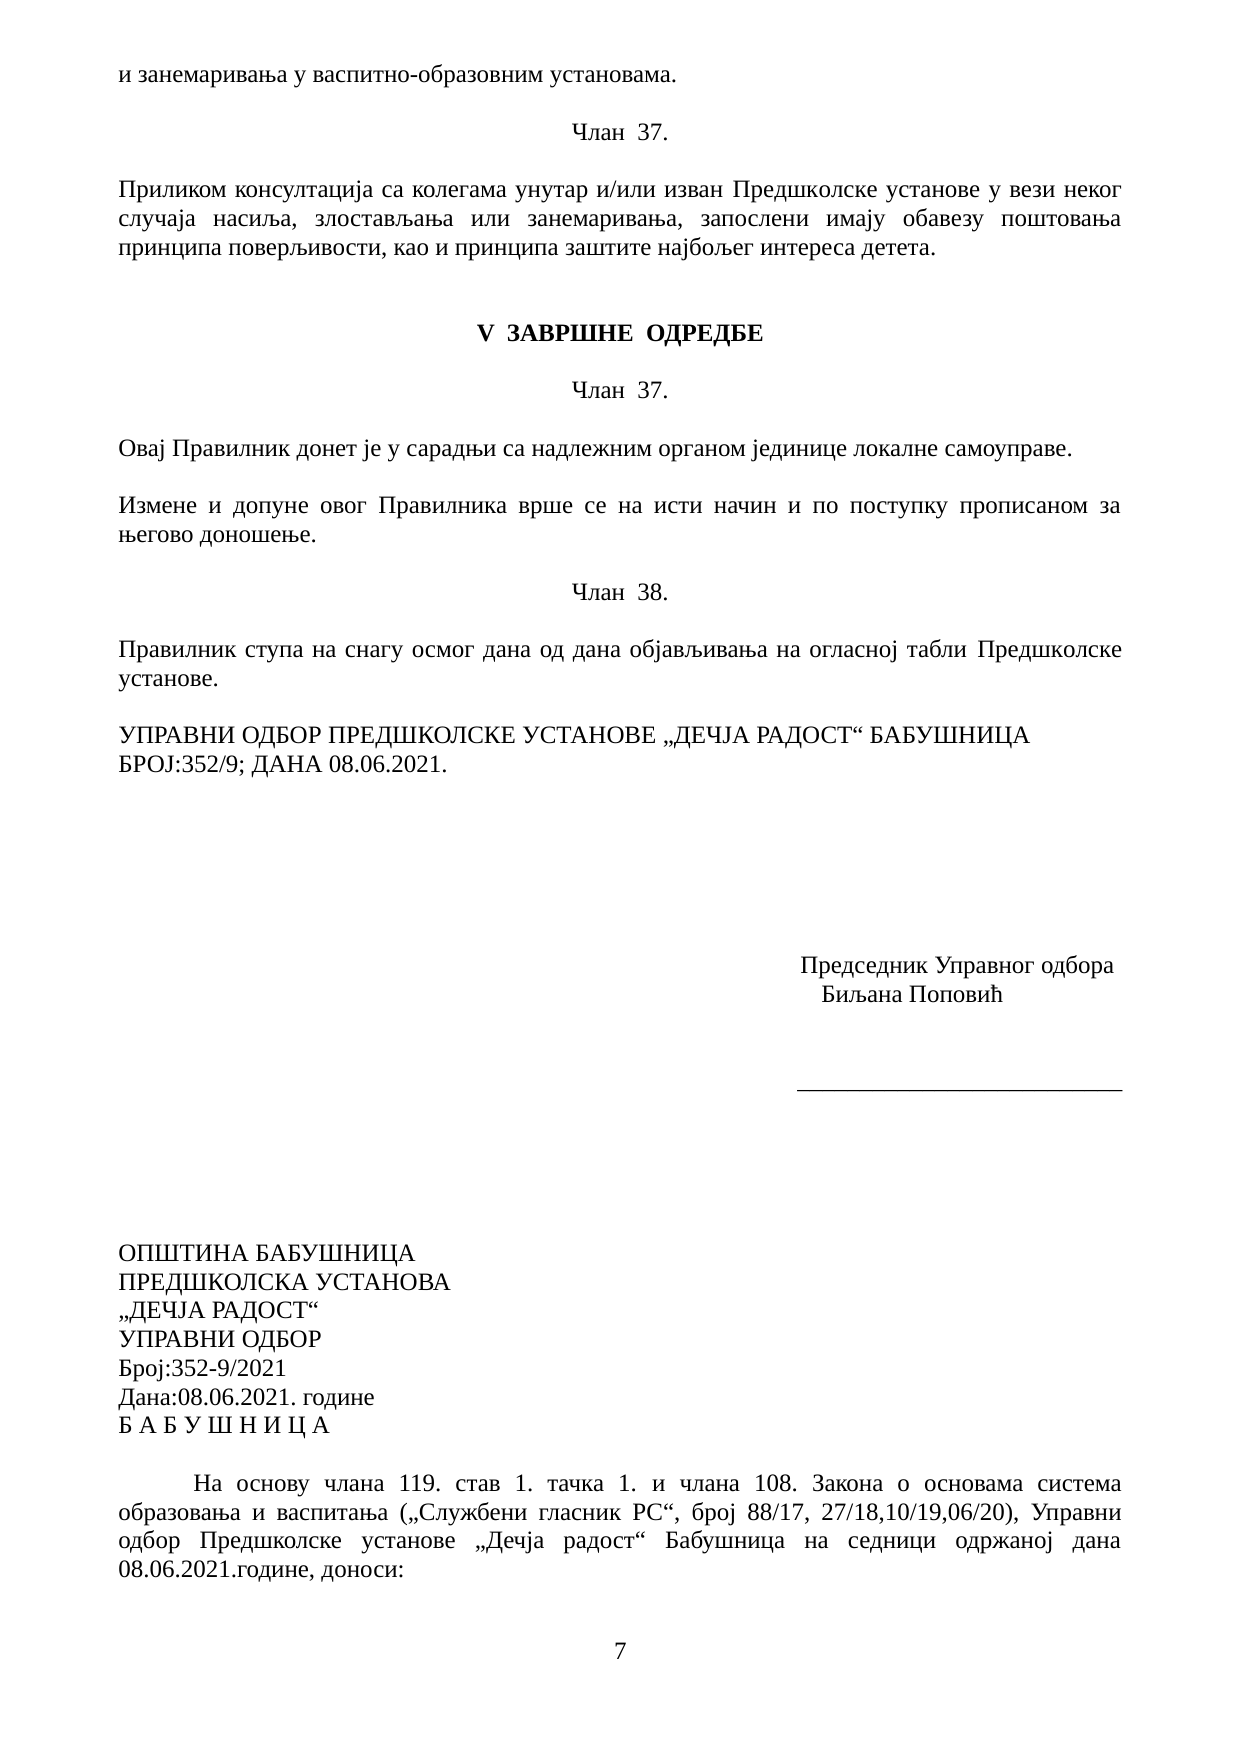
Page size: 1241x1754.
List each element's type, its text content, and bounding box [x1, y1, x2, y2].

text УПРАВНИ ОДБОР ПРЕДШКОЛСКЕ УСТАНОВЕ „ДЕЧЈА РАДОСТ“ БАБУШНИЦА БРОЈ:352/9; ДАНА 08.06.2021. [118, 720, 1122, 922]
text ОПШТИНА БАБУШНИЦА ПРЕДШКОЛСКА УСТАНОВА „ДЕЧЈА РАДОСТ“ УПРАВНИ ОДБОР Број:352-9/2021 Дана:08.06.2021. године Б А Б У Ш Н И Ц А [118, 1238, 1122, 1439]
text Члан 37. [118, 375, 1122, 404]
text Биљана Поповић [118, 979, 1122, 1008]
text __________________________ [118, 1065, 1122, 1094]
text V ЗАВРШНЕ ОДРЕДБЕ [118, 318, 1122, 347]
text Овај Правилник донет је у сарадњи са надлежним органом јединице локалне самоуправе. [118, 433, 1122, 462]
text Члан 38. [118, 577, 1122, 605]
text Председник Управног одбора [118, 950, 1122, 979]
text Измене и допуне овог Правилника врше се на исти начин и по поступку прописаном за његово доношење. [118, 490, 1122, 548]
text и занемаривања у васпитно-образовним установама. [118, 59, 1122, 88]
text Члан 37. [118, 117, 1122, 145]
text Приликом консултација са колегама унутар и/или изван Предшколске установе у вези неког случаја насиља, злостављања или занемаривања, запослени имају обавезу поштовања принципа поверљивости, као и принципа заштите најбољег интереса детета. [118, 174, 1122, 260]
text Правилник ступа на снагу осмог дана од дана објављивања на огласној табли Предшколске установе. [118, 634, 1122, 692]
text На основу члана 119. став 1. тачка 1. и члана 108. Закона о основама система образовања и васпитања („Службени гласник РС“, број 88/17, 27/18,10/19,06/20), Управни одбор Предшколске установе „Дечја радост“ Бабушница на седници одржаној дана 08.06.2021.године, доноси: [118, 1468, 1122, 1583]
